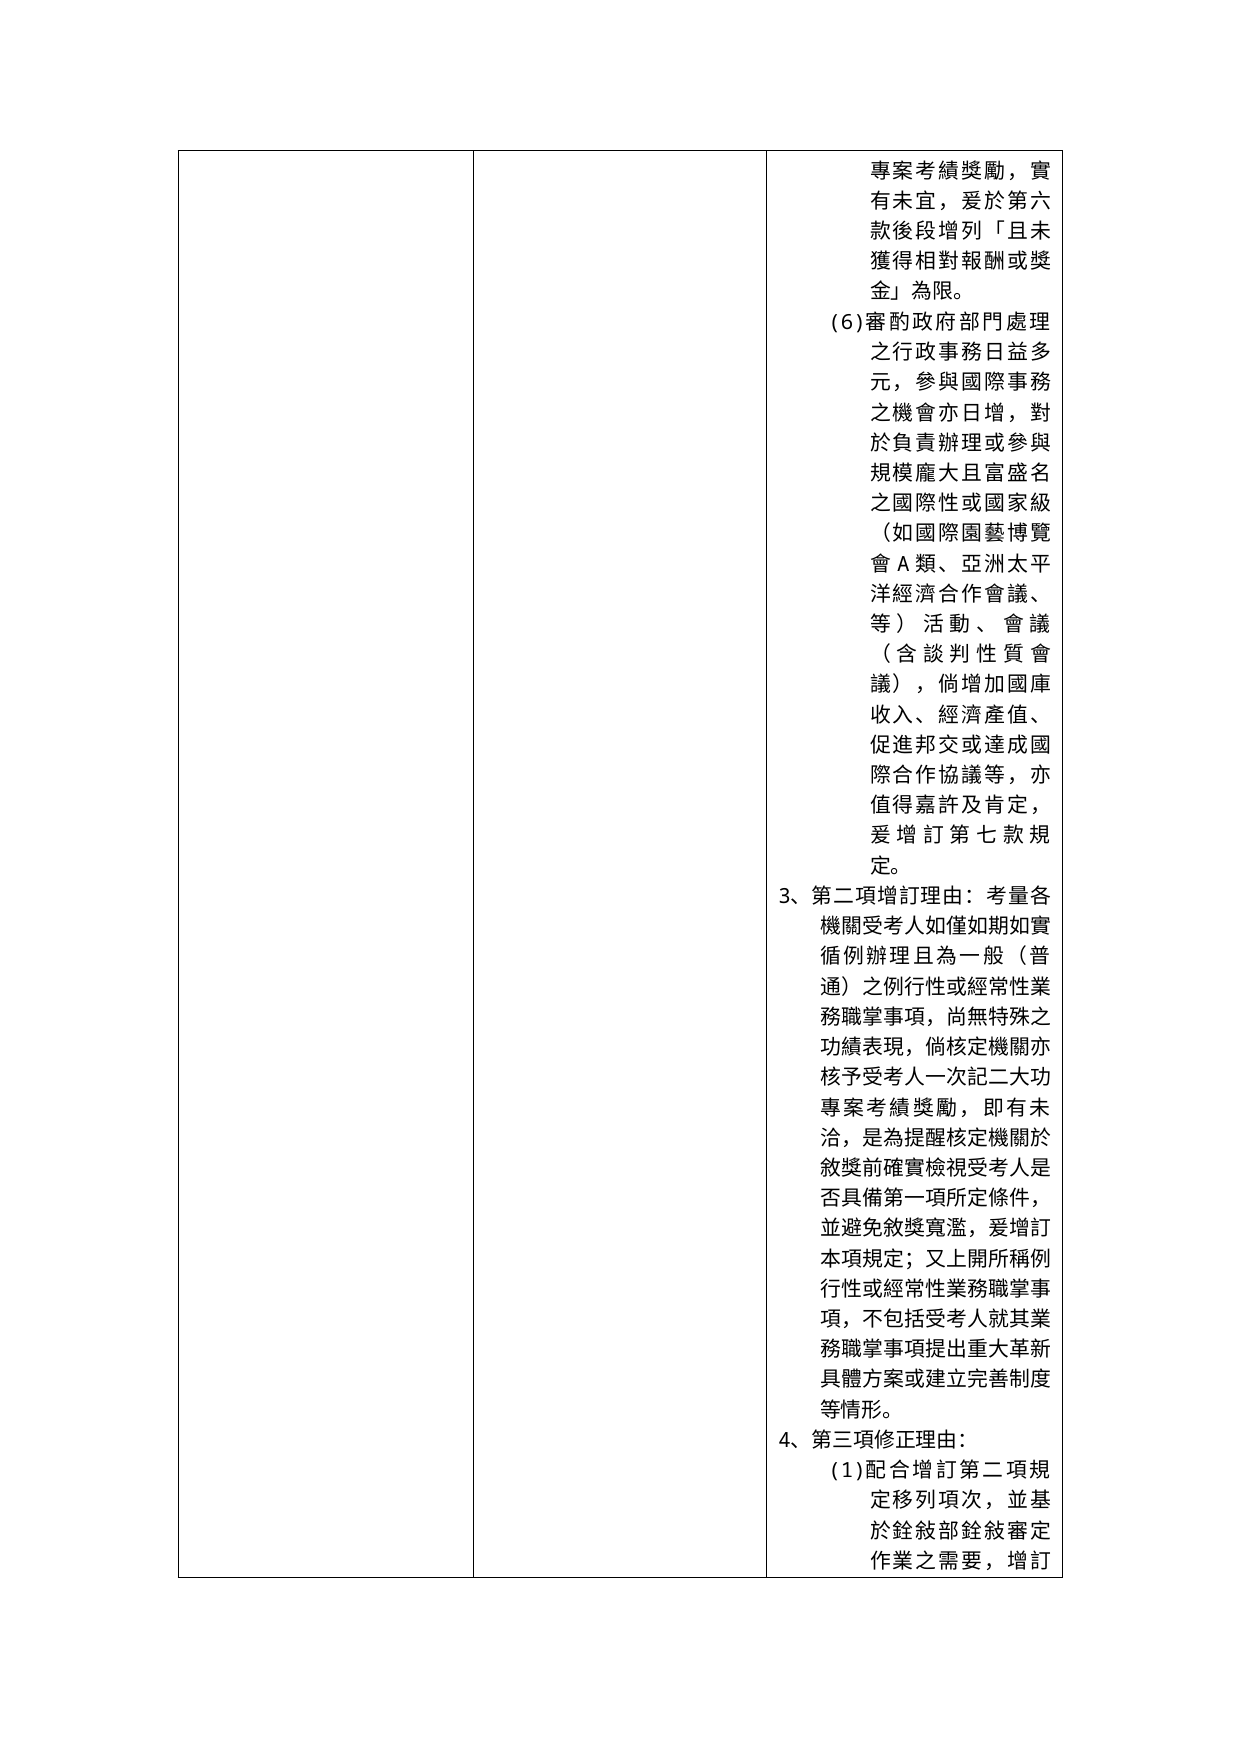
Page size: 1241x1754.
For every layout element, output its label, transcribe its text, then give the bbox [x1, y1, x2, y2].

table_cell [179, 151, 473, 1577]
table_cell [474, 151, 766, 1577]
table_cell 本條修正第一項、原第二項遞移至第三項並酌作修正，以及增訂第二項、第四項、第五項。 第一項修正理由： 為落實覈實考評，以達考績激勵性目的，一次記二大功專案考績，應以負責規劃或執行是項業務且為主要貢獻人員為獎勵對象，爰於序文中明定以為主要貢獻者為限；又所稱主要貢獻者，除該業務所涉事務繁重，確需多人分工負責、通力合作始可完成，而各該負責且確實參與是項業務之人員，貢獻度相當者外，原則以一人為限；至主管人員及機關首長除確實參與是項業務且貢獻度與主辦人員相當者外，不宜核予一次記二大功專案考績獎勵。 為期第一款之「經採行確有重大成效」及第二款之「經採行確有顯著成效」要件適用更為具體明確，爰分別修正為「經主管機關採行確有重大成效」及「經主管機關採行確有顯重成效」。 茲以公務人員如有重大功蹟表現，核定機關肯定其作為，而依公務人員品德修養及工作績效激勵辦法（以下簡稱激勵辦法）相關規定，選拔為模範公務人員或獲頒公務人員傑出貢獻獎，尚屬當然，惟該等事蹟仍屬受考人之重大功蹟表現，倘核定機關欲以一次記二大功專案考績核予獎勵，亦有合理性，爰參據激勵辦法第十一條第三款、第四款、第六款至第八款與一次記二大功專案考績獎勵事由較為相近之規定，增訂第六款規定，並修正第二款至第四款文字。 第五款原規定「案情」二字係屬贅詞，為求文字精簡，爰予以刪除，且配合各款文字用語一致，將重大「案」件修正為重大「事」件。 考量受考人之發明或創造，為國家取得重大經濟效益或增進社會重大公益，核定機關核予其一次記二大功專案考績獎勵，係屬當然，惟其如已依其他法規規定（例如政府科學技術研究發展成果歸屬及運用辦法或各主管機關依科學技術基本法第六條規定訂定之科學技術研究發展成果歸屬及運用辦法）獲得相對報酬或獎金，如再核予其一次記二大功專案考績獎勵，實有未宜，爰於第六款後段增列「且未獲得相對報酬或獎金」為限。 審酌政府部門處理之行政事務日益多元，參與國際事務之機會亦日增，對於負責辦理或參與規模龐大且富盛名之國際性或國家級（如國際園藝博覽會A類、亞洲太平洋經濟合作會議、等）活動、會議（含談判性質會議），倘增加國庫收入、經濟產值、促進邦交或達成國際合作協議等，亦值得嘉許及肯定，爰增訂第七款規定。 第二項增訂理由：考量各機關受考人如僅如期如實循例辦理且為一般（普通）之例行性或經常性業務職掌事項，尚無特殊之功績表現，倘核定機關亦核予受考人一次記二大功專案考績獎勵，即有未洽，是為提醒核定機關於敘獎前確實檢視受考人是否具備第一項所定條件，並避免敘獎寬濫，爰增訂本項規定；又上開所稱例行性或經常性業務職掌事項，不包括受考人就其業務職掌事項提出重大革新具體方案或建立完善制度等情形。 第三項修正理由： 配合增訂第二項規定移列項次，並基於銓敍部銓敍審定作業之需要，增訂受考人一次記二大功專案考績送銓敍部銓敍審定時，應檢附一次記二大功專案考績具體事實表之規定。 以主管機關對所屬各機關受考人一次記二大功專案考績獎勵之衡平性及妥適性，本得依其權責為合理之斟酌，爰規定受考人專案考績經核定機關核定後，由主管機關送銓敍部銓敍審定。而受考人優良特殊表現，本應獲得民眾肯定，乃併予增訂送銓敍部銓敍審定後，應將優良事實及獎勵令刊登公報，俾以公開表揚及接受民眾監督。 考量公務人員受獎勵之事實如涉及國家安全、秘密偵查等情事不宜公開，爰明定除外規定；至上開規定所稱機密性業務，係由主管機關依國家機密保護法、政府資訊公開法及檔案法等相關規定，本於權責認定之。 第四項增訂理由：考量實務上時有不同機關間對同一類事由獎懲額度過於懸殊之情事發生，為期一次記二大功專案考績獎勵名實相符，爰增訂銓敍部應就專案考績案件之性質、規模、困難度及複雜度等指標，就妥適性及衡平性予以考量，並得退還主管機關再行審酌之規定。 第五項增訂理由：配合增訂第三項有關受考人一次記二大功專案考績，送銓敍部銓敍審定時應檢附具體事實表，以及其優良事實及獎懲令應刊登政府公報等程序規定，爰增訂一次記二大功專案考績具體事實表格式，授權由銓敍部定之之規定。 [767, 151, 1062, 1577]
